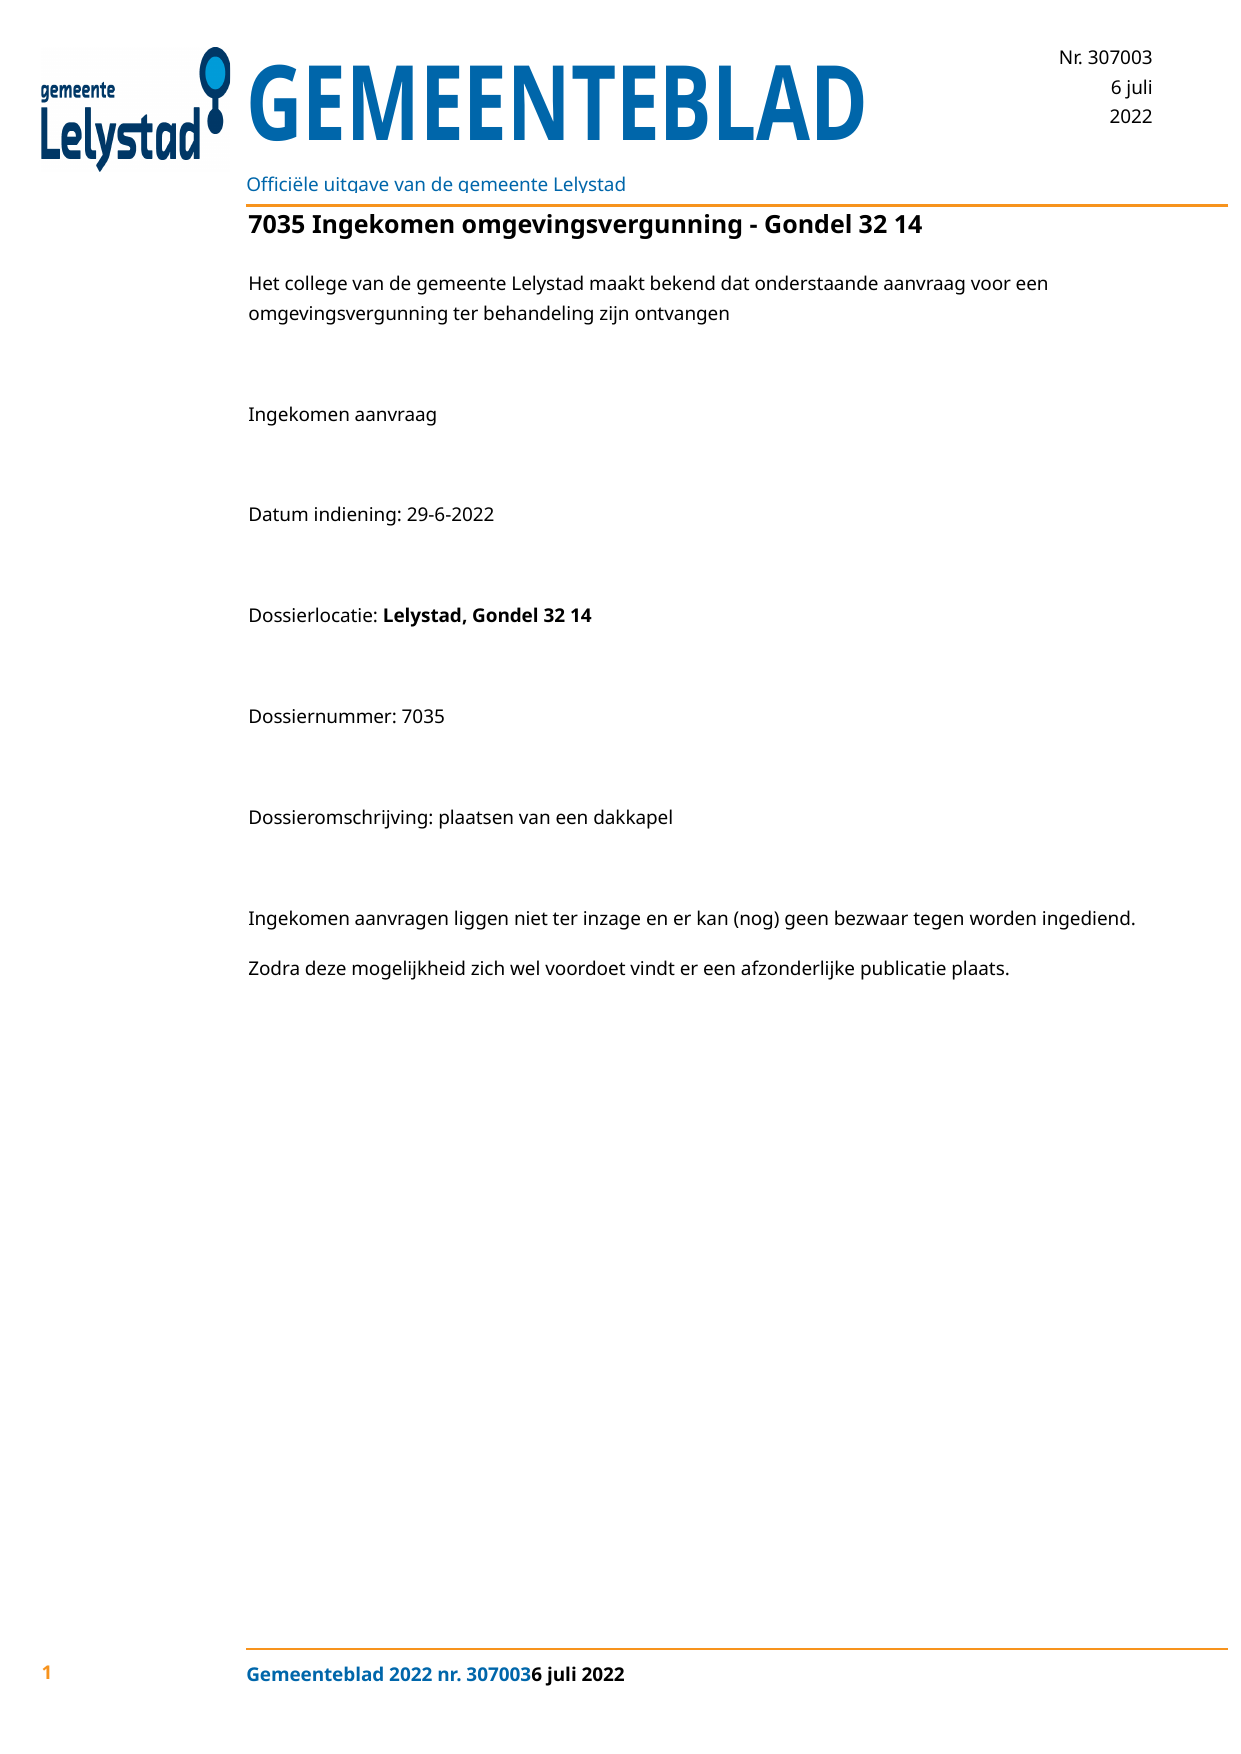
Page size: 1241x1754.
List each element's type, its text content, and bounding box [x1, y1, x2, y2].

text Dossiernummer: 7035 [248, 703, 1152, 729]
text Zodra deze mogelijkheid zich wel voordoet vindt er een afzonderlijke publicatie plaats. [248, 955, 1152, 981]
text Het college van de gemeente Lelystad maakt bekend dat onderstaande aanvraag voor een omgevingsvergunning ter behandeling zijn ontvangen [248, 270, 1152, 326]
text Ingekomen aanvraag [248, 401, 1152, 426]
text Dossierlocatie: Lelystad, Gondel 32 14 [248, 602, 1152, 628]
text Dossieromschrijving: plaatsen van een dakkapel [248, 804, 1152, 830]
text Datum indiening: 29-6-2022 [248, 502, 1152, 527]
picture [41, 47, 231, 172]
text Ingekomen aanvragen liggen niet ter inzage en er kan (nog) geen bezwaar tegen worden ingediend. [248, 905, 1152, 931]
text 7035 Ingekomen omgevingsvergunning - Gondel 32 14 [248, 207, 1152, 241]
